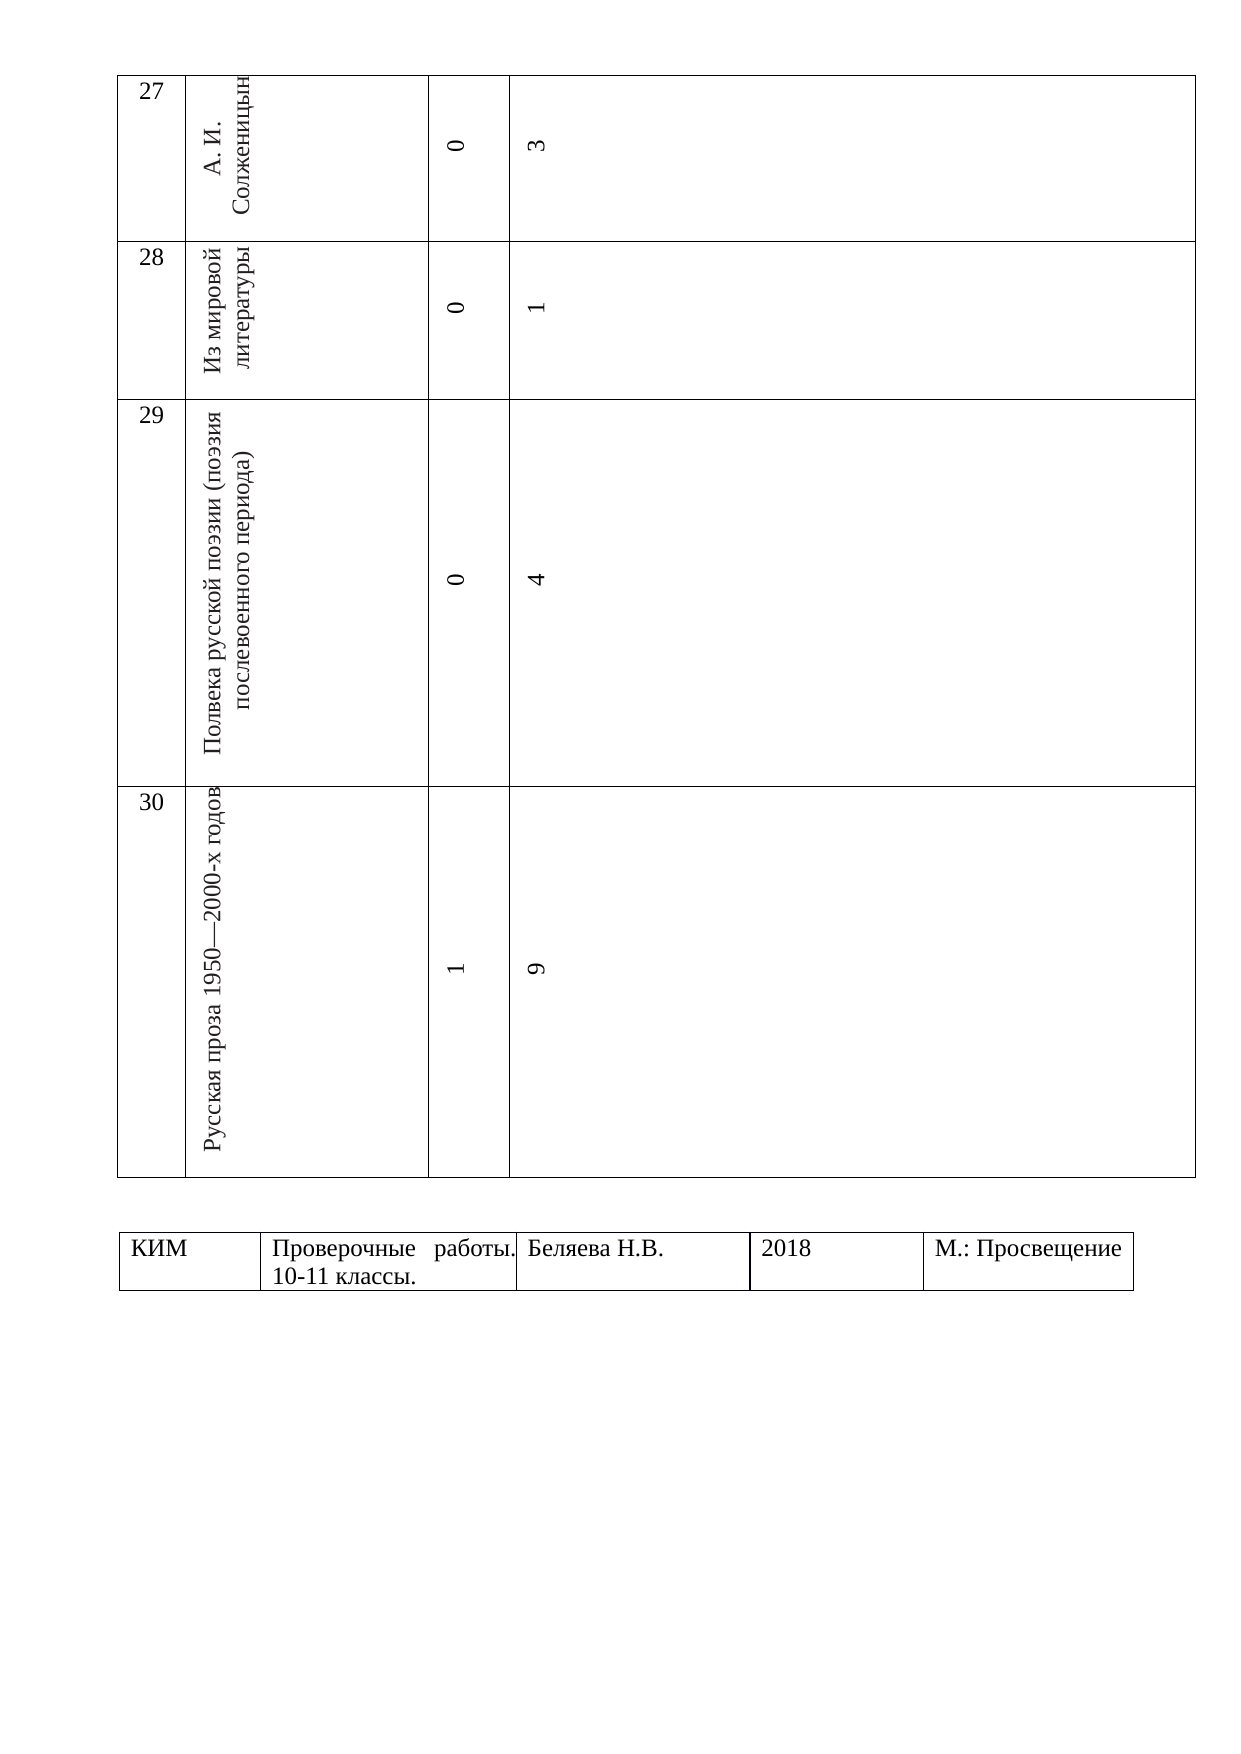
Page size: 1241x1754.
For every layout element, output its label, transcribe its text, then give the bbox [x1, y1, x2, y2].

table_cell 1 [429, 787, 509, 1177]
table_cell А. И. Солженицын [186, 76, 428, 241]
table_cell 30 [118, 787, 185, 1177]
table_cell 4 [510, 400, 1195, 786]
table_header Проверочные работы. 10-11 классы. [261, 1233, 516, 1290]
table_header Беляева Н.В. [517, 1233, 749, 1290]
table_cell 3 [510, 76, 1195, 241]
table_header 2018 [751, 1233, 923, 1290]
table_cell Русская проза 1950—2000-х годов [186, 787, 428, 1177]
table_cell 28 [118, 242, 185, 399]
table_cell 27 [118, 76, 185, 241]
table_cell 1 [510, 242, 1195, 399]
table_cell 9 [510, 787, 1195, 1177]
table_cell 29 [118, 400, 185, 786]
table_header М.: Просвещение [924, 1233, 1133, 1290]
table_cell Из мировой литературы [186, 242, 428, 399]
table_cell 0 [429, 400, 509, 786]
table_cell 0 [429, 76, 509, 241]
table_header КИМ [120, 1233, 260, 1290]
table_cell Полвека русской поэзии (поэзия послевоенного периода) [186, 400, 428, 786]
table_cell 0 [429, 242, 509, 399]
